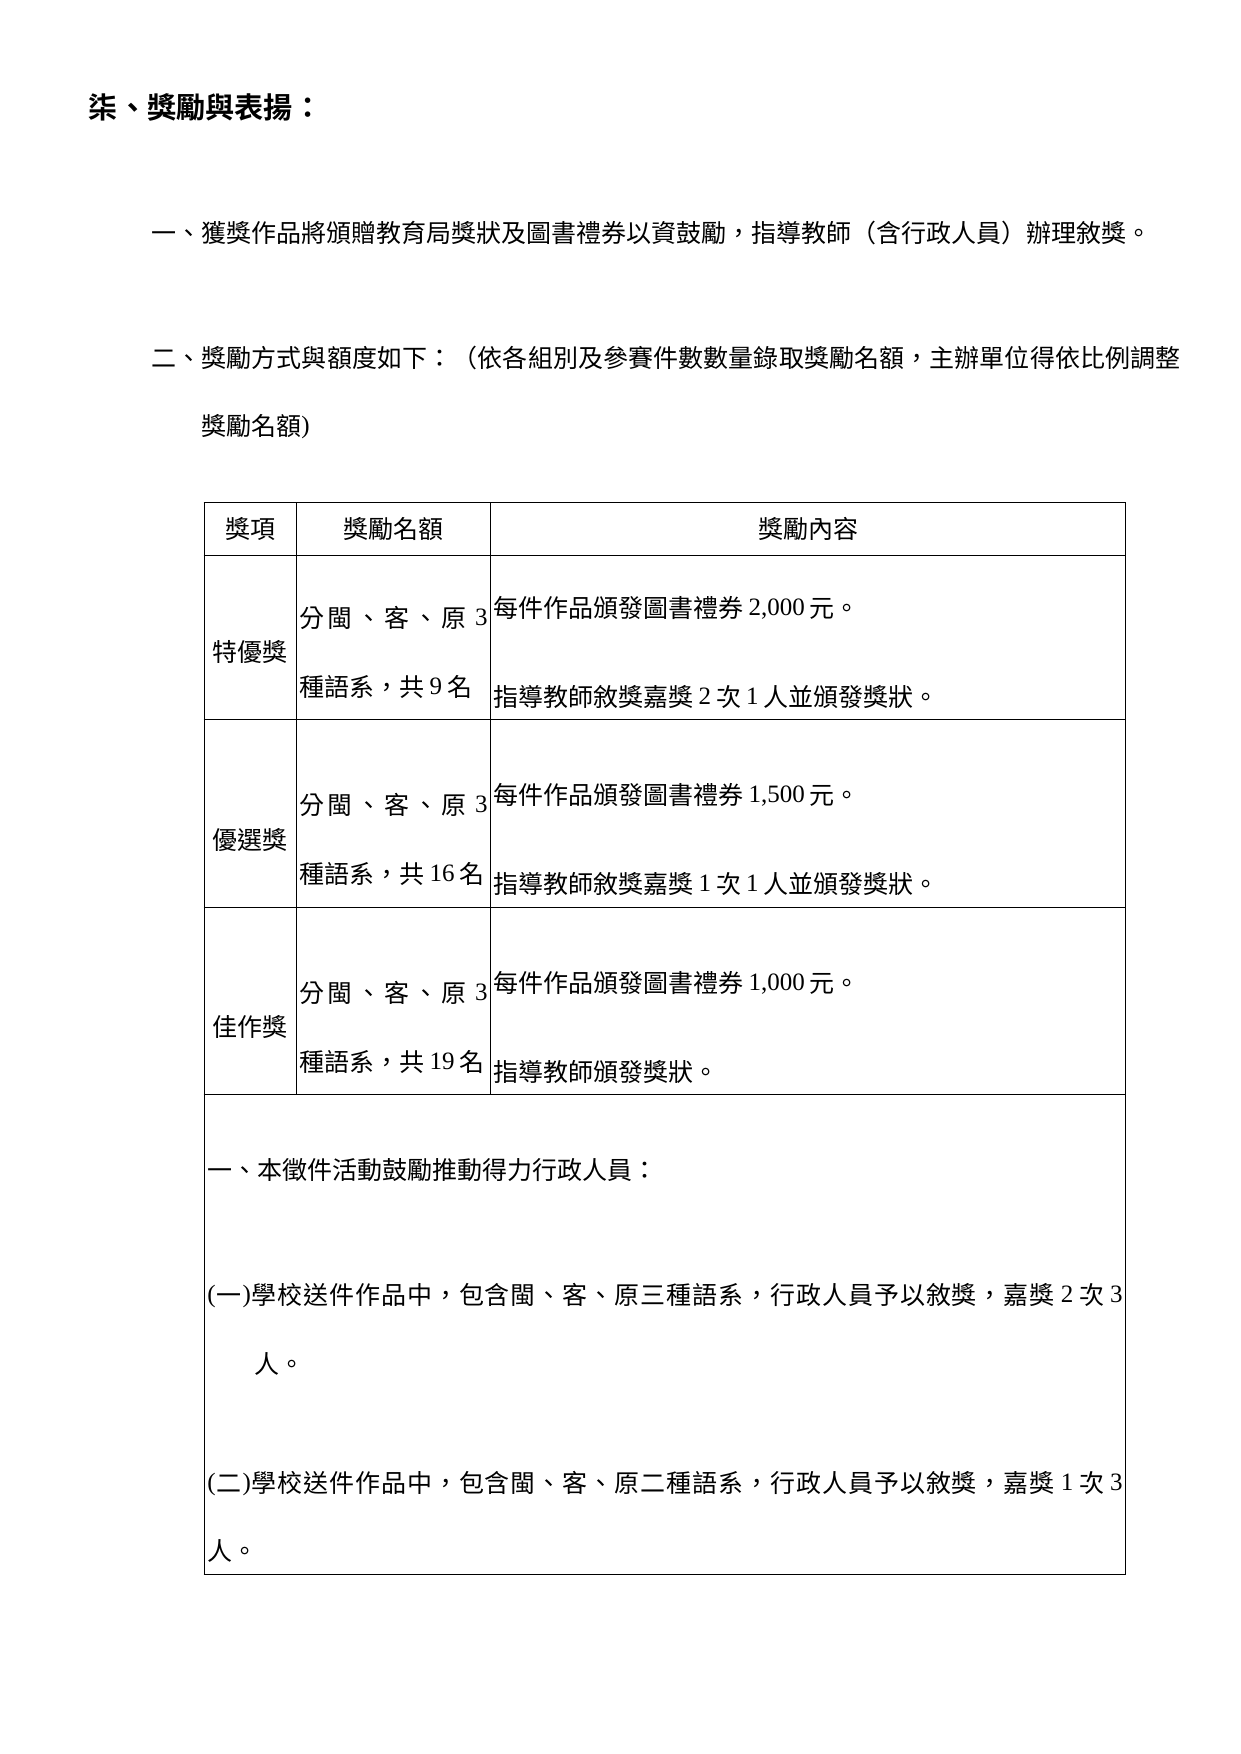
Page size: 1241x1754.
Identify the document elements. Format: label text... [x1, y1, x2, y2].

table_cell 佳作獎 [205, 908, 296, 1094]
table_cell 特優獎 [205, 556, 296, 719]
table_cell 優選獎 [205, 720, 296, 907]
table_cell 每件作品頒發圖書禮券1,000元。 指導教師頒發獎狀。 [491, 908, 1125, 1094]
table_cell 分閩、客、原3種語系，共9名 [297, 556, 490, 719]
text 柒、獎勵與表揚： [89, 64, 1181, 127]
table_cell 分閩、客、原3種語系，共19名 [297, 908, 490, 1094]
table_cell 每件作品頒發圖書禮券2,000元。 指導教師敘獎嘉獎2次1人並頒發獎狀。 [491, 556, 1125, 719]
text 二、獎勵方式與額度如下：（依各組別及參賽件數數量錄取獎勵名額，主辦單位得依比例調整獎勵名額) [151, 314, 1181, 446]
table_header 獎勵內容 [491, 503, 1125, 555]
table_header 獎勵名額 [297, 503, 490, 555]
table_cell 分閩、客、原3種語系，共16名 [297, 720, 490, 907]
table_header 獎項 [205, 503, 296, 555]
table_cell 一、本徵件活動鼓勵推動得力行政人員： (一)學校送件作品中，包含閩、客、原三種語系，行政人員予以敘獎，嘉獎2次3人。 (二)學校送件作品中，包含閩、客、原二種語系，行政人員予以敘獎，嘉獎1次3人。 二、本案敘獎額度每人最多嘉獎2次。 [205, 1095, 1125, 1573]
text 一、獲獎作品將頒贈教育局獎狀及圖書禮券以資鼓勵，指導教師（含行政人員）辦理敘獎。 [151, 189, 1181, 252]
table_cell 每件作品頒發圖書禮券1,500元。 指導教師敘獎嘉獎1次1人並頒發獎狀。 [491, 720, 1125, 907]
